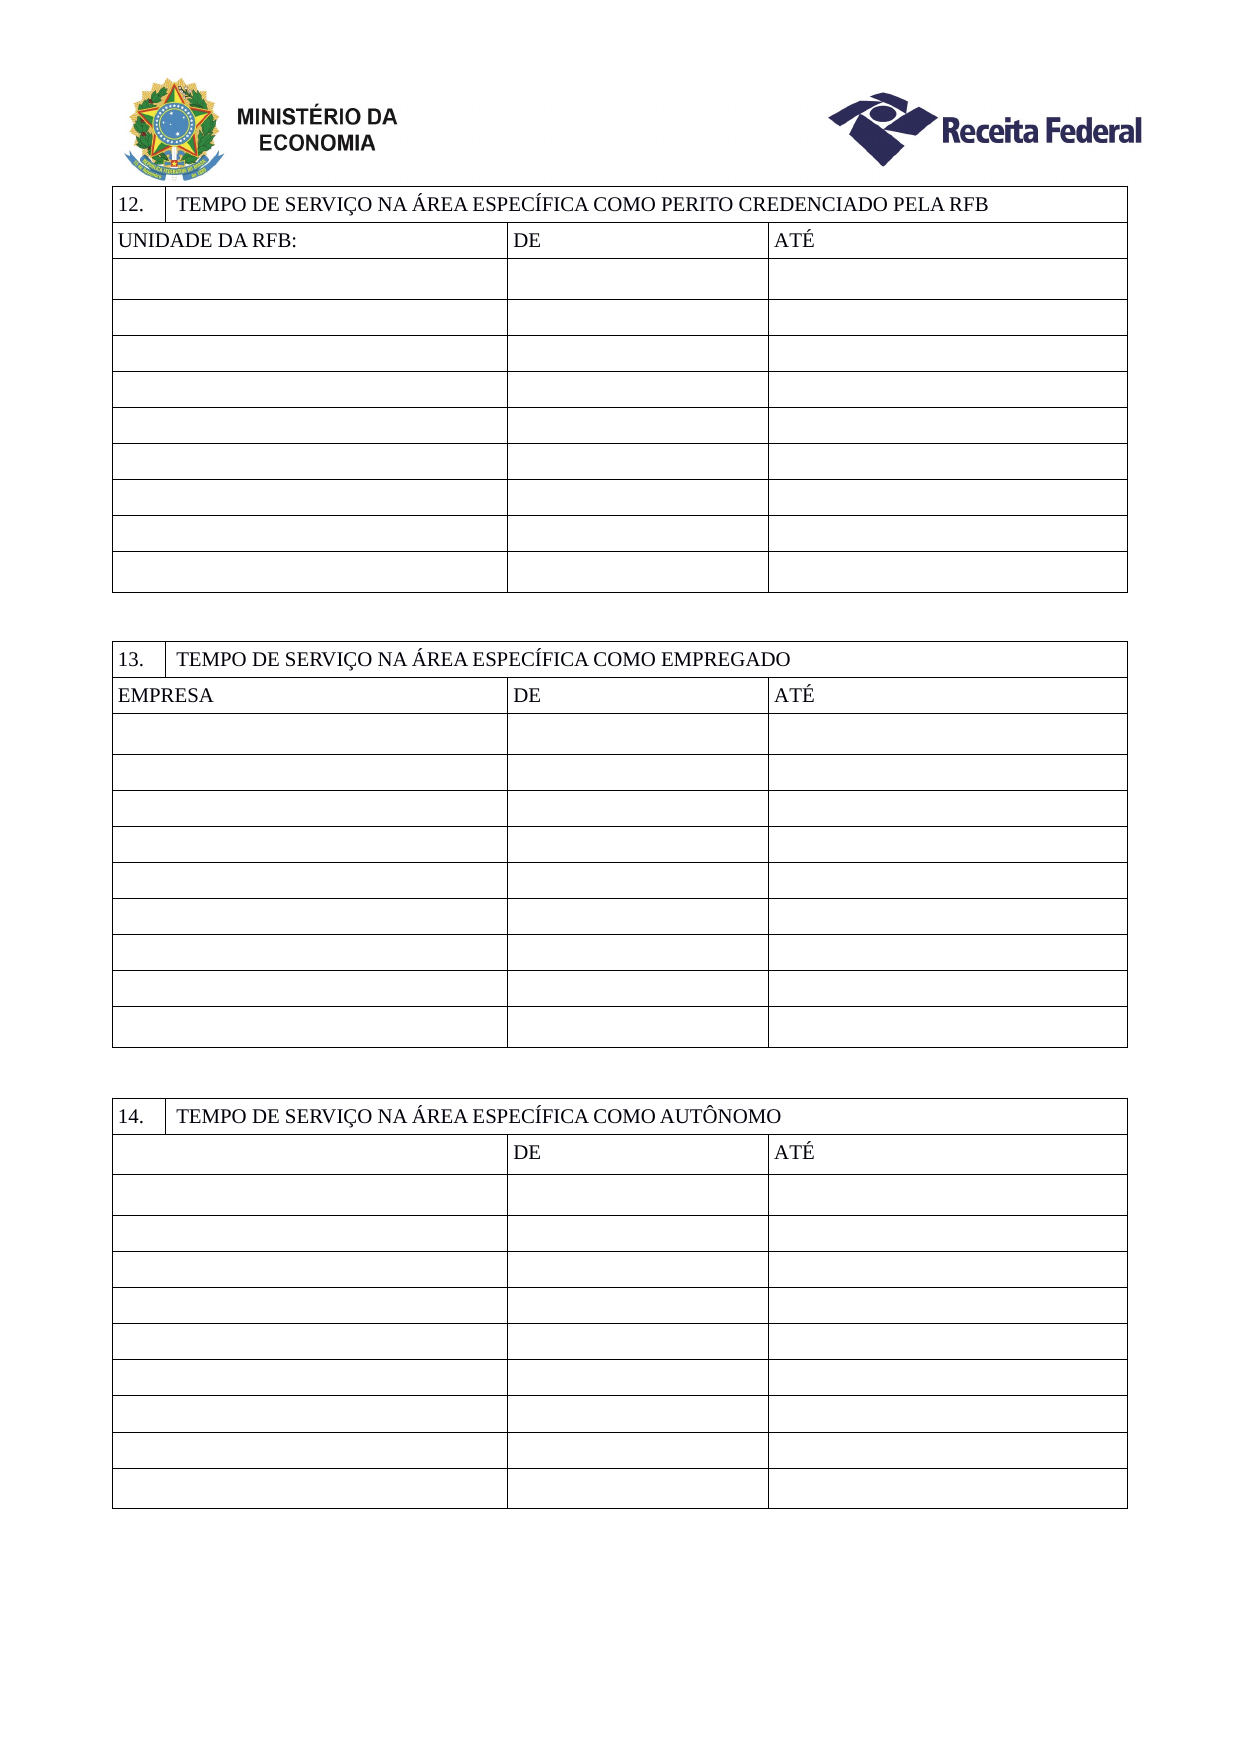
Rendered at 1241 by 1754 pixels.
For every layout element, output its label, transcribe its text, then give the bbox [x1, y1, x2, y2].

table_cell DE [508, 678, 768, 713]
table_cell [769, 714, 1127, 754]
table_cell UNIDADE DA RFB: [113, 223, 507, 258]
table_cell [113, 1324, 507, 1359]
table_cell [769, 1216, 1127, 1251]
table_cell [769, 480, 1127, 515]
table_cell [769, 863, 1127, 898]
table_cell [508, 1396, 768, 1431]
table_cell [113, 863, 507, 898]
table_header 13. [113, 642, 165, 677]
table_cell [508, 259, 768, 299]
table_cell [113, 1469, 507, 1508]
table_cell [769, 1288, 1127, 1323]
table_header TEMPO DE SERVIÇO NA ÁREA ESPECÍFICA COMO PERITO CREDENCIADO PELA RFB [166, 187, 1127, 222]
table_cell [508, 755, 768, 790]
table_cell [769, 1007, 1127, 1047]
table_cell [113, 259, 507, 299]
table_cell [113, 336, 507, 371]
table_header 12. [113, 187, 165, 222]
table_cell [508, 372, 768, 407]
table_cell [508, 444, 768, 479]
table_cell ATÉ [769, 223, 1127, 258]
table_cell [508, 791, 768, 826]
table_cell [113, 899, 507, 934]
table_cell [113, 1288, 507, 1323]
table_cell [508, 971, 768, 1006]
table_cell [508, 1433, 768, 1467]
table_cell [113, 1216, 507, 1251]
table_cell [508, 1216, 768, 1251]
table_cell [769, 1360, 1127, 1395]
table_cell [508, 935, 768, 970]
table_cell [769, 516, 1127, 551]
table_header TEMPO DE SERVIÇO NA ÁREA ESPECÍFICA COMO AUTÔNOMO [166, 1099, 1127, 1134]
table_cell [769, 1396, 1127, 1431]
table_cell EMPRESA [113, 678, 507, 713]
table_cell [508, 1252, 768, 1287]
table_cell [113, 516, 507, 551]
table_cell [769, 336, 1127, 371]
table_cell [769, 1324, 1127, 1359]
table_cell [113, 1175, 507, 1215]
table_cell [769, 408, 1127, 443]
table_cell [113, 552, 507, 592]
table_cell [113, 791, 507, 826]
table_cell [113, 1360, 507, 1395]
table_cell ATÉ [769, 678, 1127, 713]
table_cell [769, 755, 1127, 790]
table_cell [769, 372, 1127, 407]
table_cell [508, 552, 768, 592]
table_cell [769, 259, 1127, 299]
table_cell [508, 1469, 768, 1508]
table_cell [769, 791, 1127, 826]
table_cell [769, 444, 1127, 479]
table_cell [508, 408, 768, 443]
table_cell [508, 1360, 768, 1395]
table_cell [113, 1135, 507, 1174]
table_cell [769, 827, 1127, 862]
table_header TEMPO DE SERVIÇO NA ÁREA ESPECÍFICA COMO EMPREGADO [166, 642, 1127, 677]
table_cell [508, 714, 768, 754]
table_cell [113, 714, 507, 754]
table_cell [769, 1433, 1127, 1467]
table_cell [508, 1007, 768, 1047]
picture [112, 73, 1154, 186]
table_cell [508, 863, 768, 898]
table_cell [508, 1175, 768, 1215]
table_cell [769, 935, 1127, 970]
table_cell [113, 971, 507, 1006]
table_cell [113, 408, 507, 443]
table_cell DE [508, 1135, 768, 1174]
table_cell [113, 480, 507, 515]
table_cell [508, 1288, 768, 1323]
table_cell [769, 971, 1127, 1006]
table_cell [508, 336, 768, 371]
table_cell [113, 372, 507, 407]
table_cell [113, 444, 507, 479]
table_cell [113, 935, 507, 970]
table_cell [508, 480, 768, 515]
table_cell [113, 1396, 507, 1431]
table_cell [508, 300, 768, 335]
table_cell [113, 300, 507, 335]
table_cell [113, 755, 507, 790]
table_cell [113, 1252, 507, 1287]
table_cell [508, 899, 768, 934]
table_cell [769, 552, 1127, 592]
table_cell [113, 827, 507, 862]
table_cell DE [508, 223, 768, 258]
table_cell [769, 899, 1127, 934]
table_cell [508, 516, 768, 551]
table_cell [769, 1469, 1127, 1508]
table_header 14. [113, 1099, 165, 1134]
table_cell [769, 1175, 1127, 1215]
table_cell ATÉ [769, 1135, 1127, 1174]
table_cell [113, 1007, 507, 1047]
table_cell [769, 300, 1127, 335]
table_cell [508, 1324, 768, 1359]
table_cell [113, 1433, 507, 1467]
table_cell [508, 827, 768, 862]
table_cell [769, 1252, 1127, 1287]
